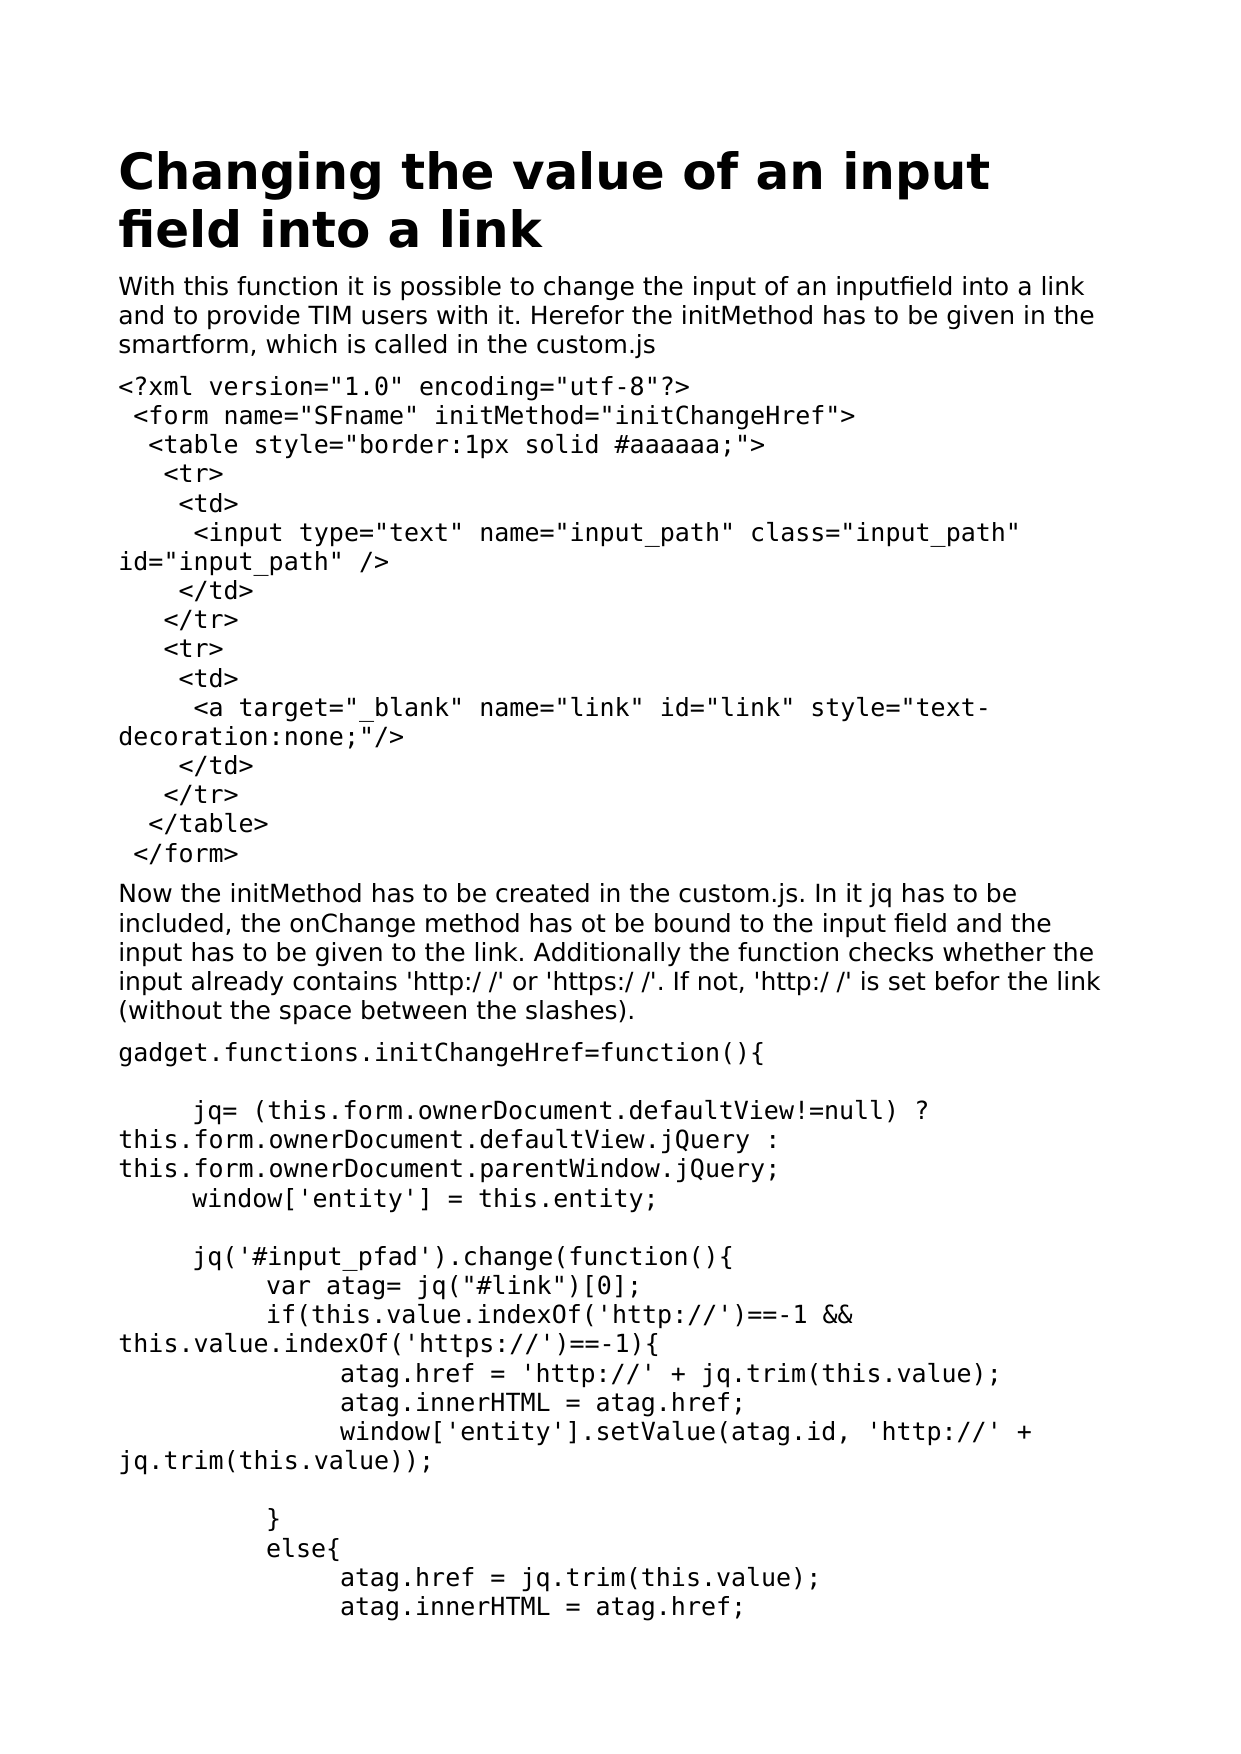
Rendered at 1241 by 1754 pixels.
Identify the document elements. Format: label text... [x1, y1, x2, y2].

text <?xml version="1.0" encoding="utf-8"?> <form name="SFname" initMethod="initChangeHref"> <table style="border:1px solid #aaaaaa;"> <tr> <td> <input type="text" name="input_path" class="input_path" id="input_path" /> </td> </tr> <tr> <td> <a target="_blank" name="link" id="link" style="text-decoration:none;"/> </td> </tr> </table> </form> [118, 372, 1122, 868]
text gadget.functions.initChangeHref=function(){ jq= (this.form.ownerDocument.defaultView!=null) ? this.form.ownerDocument.defaultView.jQuery : this.form.ownerDocument.parentWindow.jQuery; window['entity'] = this.entity; jq('#input_pfad').change(function(){ var atag= jq("#link")[0]; if(this.value.indexOf('http://')==-1 && this.value.indexOf('https://')==-1){ atag.href = 'http://' + jq.trim(this.value); atag.innerHTML = atag.href; window['entity'].setValue(atag.id, 'http://' + jq.trim(this.value)); } else{ atag.href = jq.trim(this.value); atag.innerHTML = atag.href; [118, 1038, 1122, 1621]
text Now the initMethod has to be created in the custom.js. In it jq has to be included, the onChange method has ot be bound to the input field and the input has to be given to the link. Additionally the function checks whether the input already contains 'http:/ /' or 'https:/ /'. If not, 'http:/ /' is set befor the link (without the space between the slashes). [118, 880, 1122, 1026]
text With this function it is possible to change the input of an inputfield into a link and to provide TIM users with it. Herefor the initMethod has to be given in the smartform, which is called in the custom.js [118, 272, 1122, 359]
subtitle Changing the value of an input field into a link [118, 143, 1122, 259]
